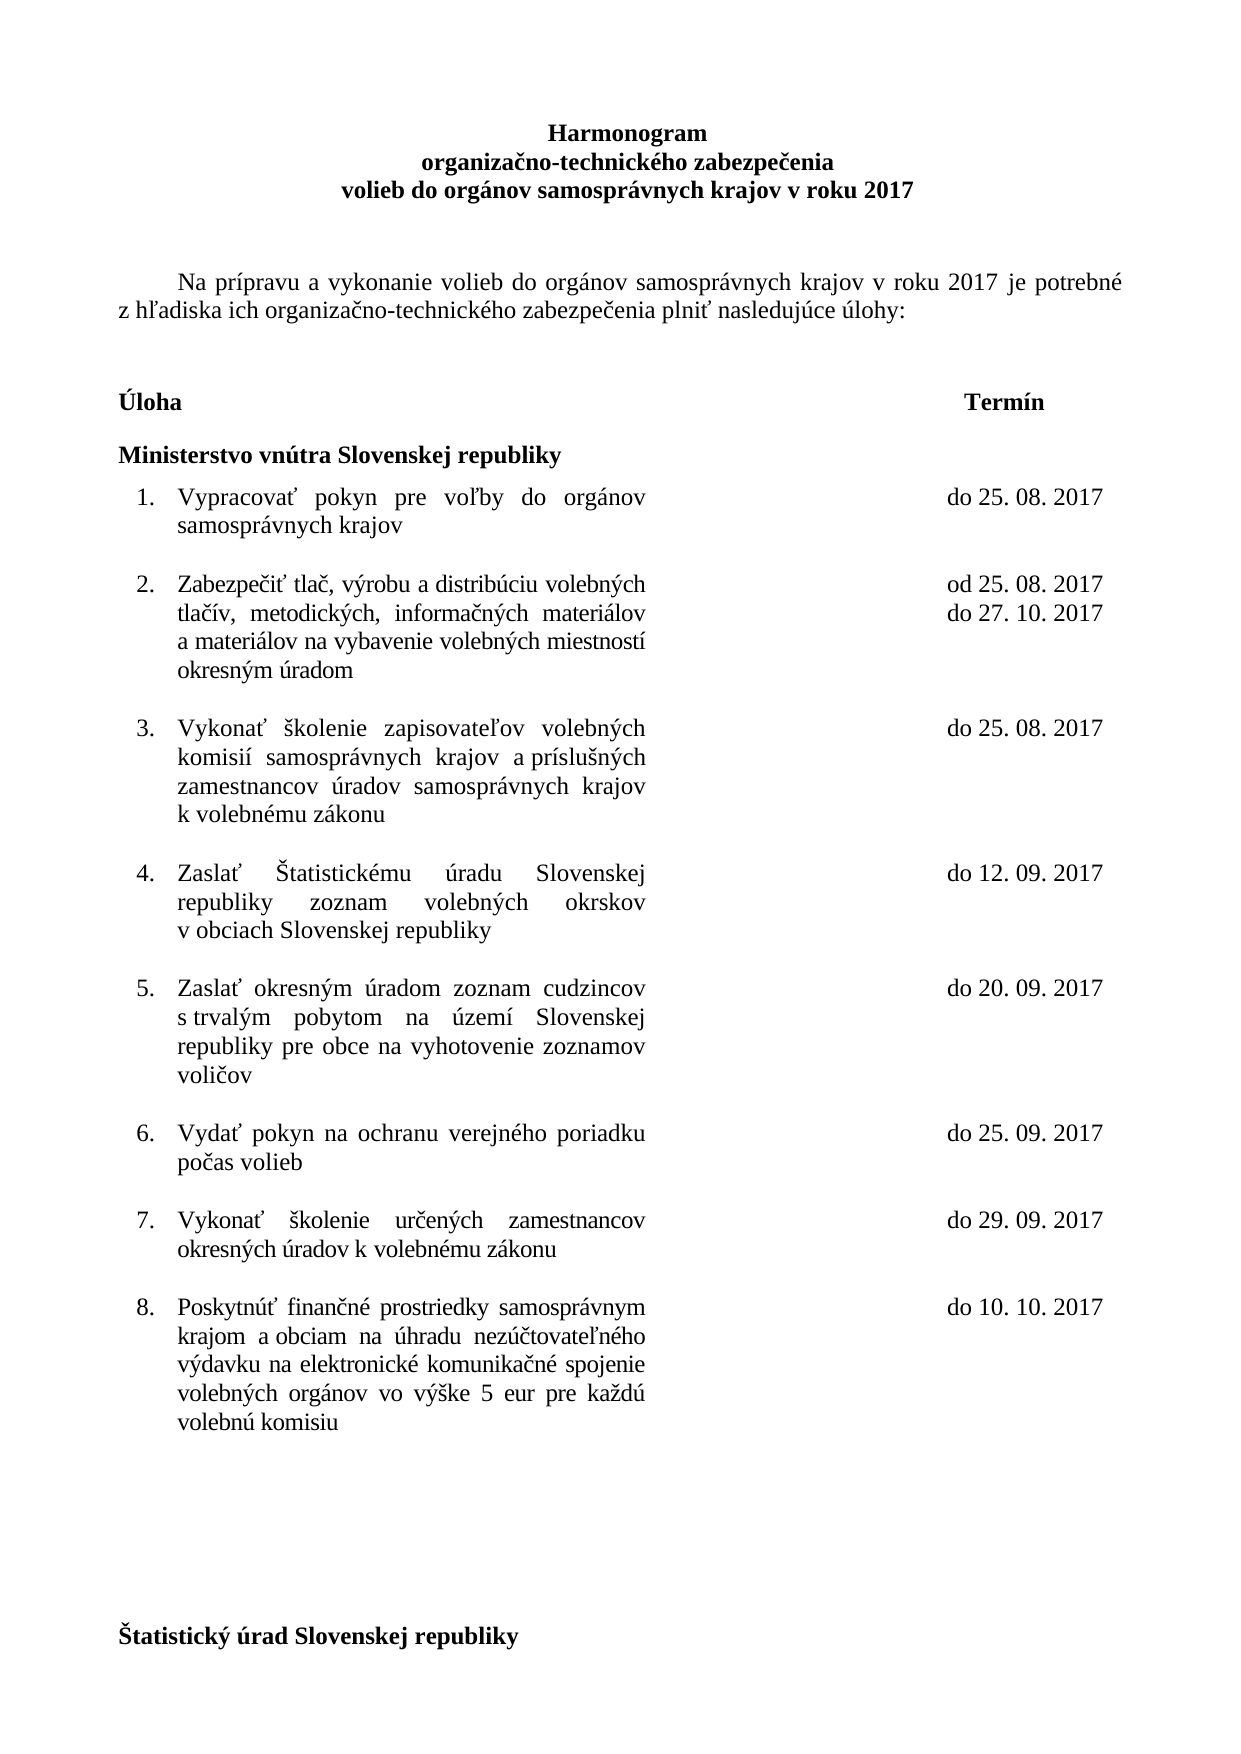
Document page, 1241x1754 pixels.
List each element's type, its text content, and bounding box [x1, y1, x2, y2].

table_cell od 25. 08. 2017 do 27. 10. 2017 [916, 569, 1123, 684]
table_header [650, 482, 916, 539]
table_cell [107, 539, 166, 569]
table_cell [650, 684, 916, 713]
table_cell 8. [107, 1292, 166, 1436]
table_cell [916, 1263, 1123, 1292]
table_cell [107, 828, 166, 858]
table_cell [107, 1089, 166, 1118]
table_cell [107, 1176, 166, 1205]
table_cell Poskytnúť finančné prostriedky samosprávnym krajom a obciam na úhradu nezúčtovateľného výdavku na elektronické komunikačné spojenie volebných orgánov vo výške 5 eur pre každú volebnú komisiu [166, 1292, 649, 1436]
table_cell Vykonať školenie určených zamestnancov okresných úradov k volebnému zákonu [166, 1205, 649, 1262]
table_cell [650, 713, 916, 828]
table_cell [650, 944, 916, 973]
table_cell [166, 944, 649, 973]
table_cell [107, 944, 166, 973]
table_cell 6. [107, 1118, 166, 1176]
table_cell [107, 684, 166, 713]
table_cell do 10. 10. 2017 [916, 1292, 1123, 1436]
table_header Vypracovať pokyn pre voľby do orgánov samosprávnych krajov [166, 482, 649, 539]
table_cell Vykonať školenie zapisovateľov volebných komisií samosprávnych krajov a príslušných zamestnancov úradov samosprávnych krajov k volebnému zákonu [166, 713, 649, 828]
table_cell [650, 1089, 916, 1118]
table_cell 4. [107, 858, 166, 944]
table_cell [650, 569, 916, 684]
table_cell 5. [107, 974, 166, 1088]
table_cell [650, 974, 916, 1088]
table_cell Vydať pokyn na ochranu verejného poriadku počas volieb [166, 1118, 649, 1176]
table_cell [916, 539, 1123, 569]
table_cell Zabezpečiť tlač, výrobu a distribúciu volebných tlačív, metodických, informačných materiálov a materiálov na vybavenie volebných miestností okresným úradom [166, 569, 649, 684]
table_cell Zaslať Štatistickému úradu Slovenskej republiky zoznam volebných okrskov v obciach Slovenskej republiky [166, 858, 649, 944]
table_cell [650, 1263, 916, 1292]
table_cell [166, 828, 649, 858]
table_cell 2. [107, 569, 166, 684]
table_cell [166, 1176, 649, 1205]
table_cell [166, 1089, 649, 1118]
table_cell [916, 828, 1123, 858]
table_cell [650, 1118, 916, 1176]
text Ministerstvo vnútra Slovenskej republiky [118, 441, 1122, 469]
table_cell [650, 828, 916, 858]
table_cell [916, 944, 1123, 973]
text Na prípravu a vykonanie volieb do orgánov samosprávnych krajov v roku 2017 je potrebné z hľadiska ich organizačno-technického zabezpečenia plniť nasledujúce úlohy: [118, 267, 1122, 324]
text Úloha Termín [118, 387, 1122, 416]
table_cell [916, 1089, 1123, 1118]
table_cell [650, 1205, 916, 1262]
table_cell [166, 684, 649, 713]
table_cell do 25. 08. 2017 [916, 713, 1123, 828]
table_header do 25. 08. 2017 [916, 482, 1123, 539]
table_cell do 29. 09. 2017 [916, 1205, 1123, 1262]
table_cell [166, 1263, 649, 1292]
table_cell [166, 539, 649, 569]
table_header 1. [107, 482, 166, 539]
table_cell do 20. 09. 2017 [916, 974, 1123, 1088]
table_cell do 25. 09. 2017 [916, 1118, 1123, 1176]
text Harmonogram organizačno-technického zabezpečenia volieb do orgánov samosprávnych krajov v roku 2017 [118, 118, 1137, 204]
table_cell [916, 684, 1123, 713]
table_cell 3. [107, 713, 166, 828]
table_cell 7. [107, 1205, 166, 1262]
table_cell Zaslať okresným úradom zoznam cudzincov s trvalým pobytom na území Slovenskej republiky pre obce na vyhotovenie zoznamov voličov [166, 974, 649, 1088]
table_cell [650, 1292, 916, 1436]
table_cell [650, 858, 916, 944]
table_cell [650, 1176, 916, 1205]
table_cell [107, 1263, 166, 1292]
text Štatistický úrad Slovenskej republiky [118, 1621, 1122, 1650]
table_cell [916, 1176, 1123, 1205]
table_cell do 12. 09. 2017 [916, 858, 1123, 944]
table_cell [650, 539, 916, 569]
